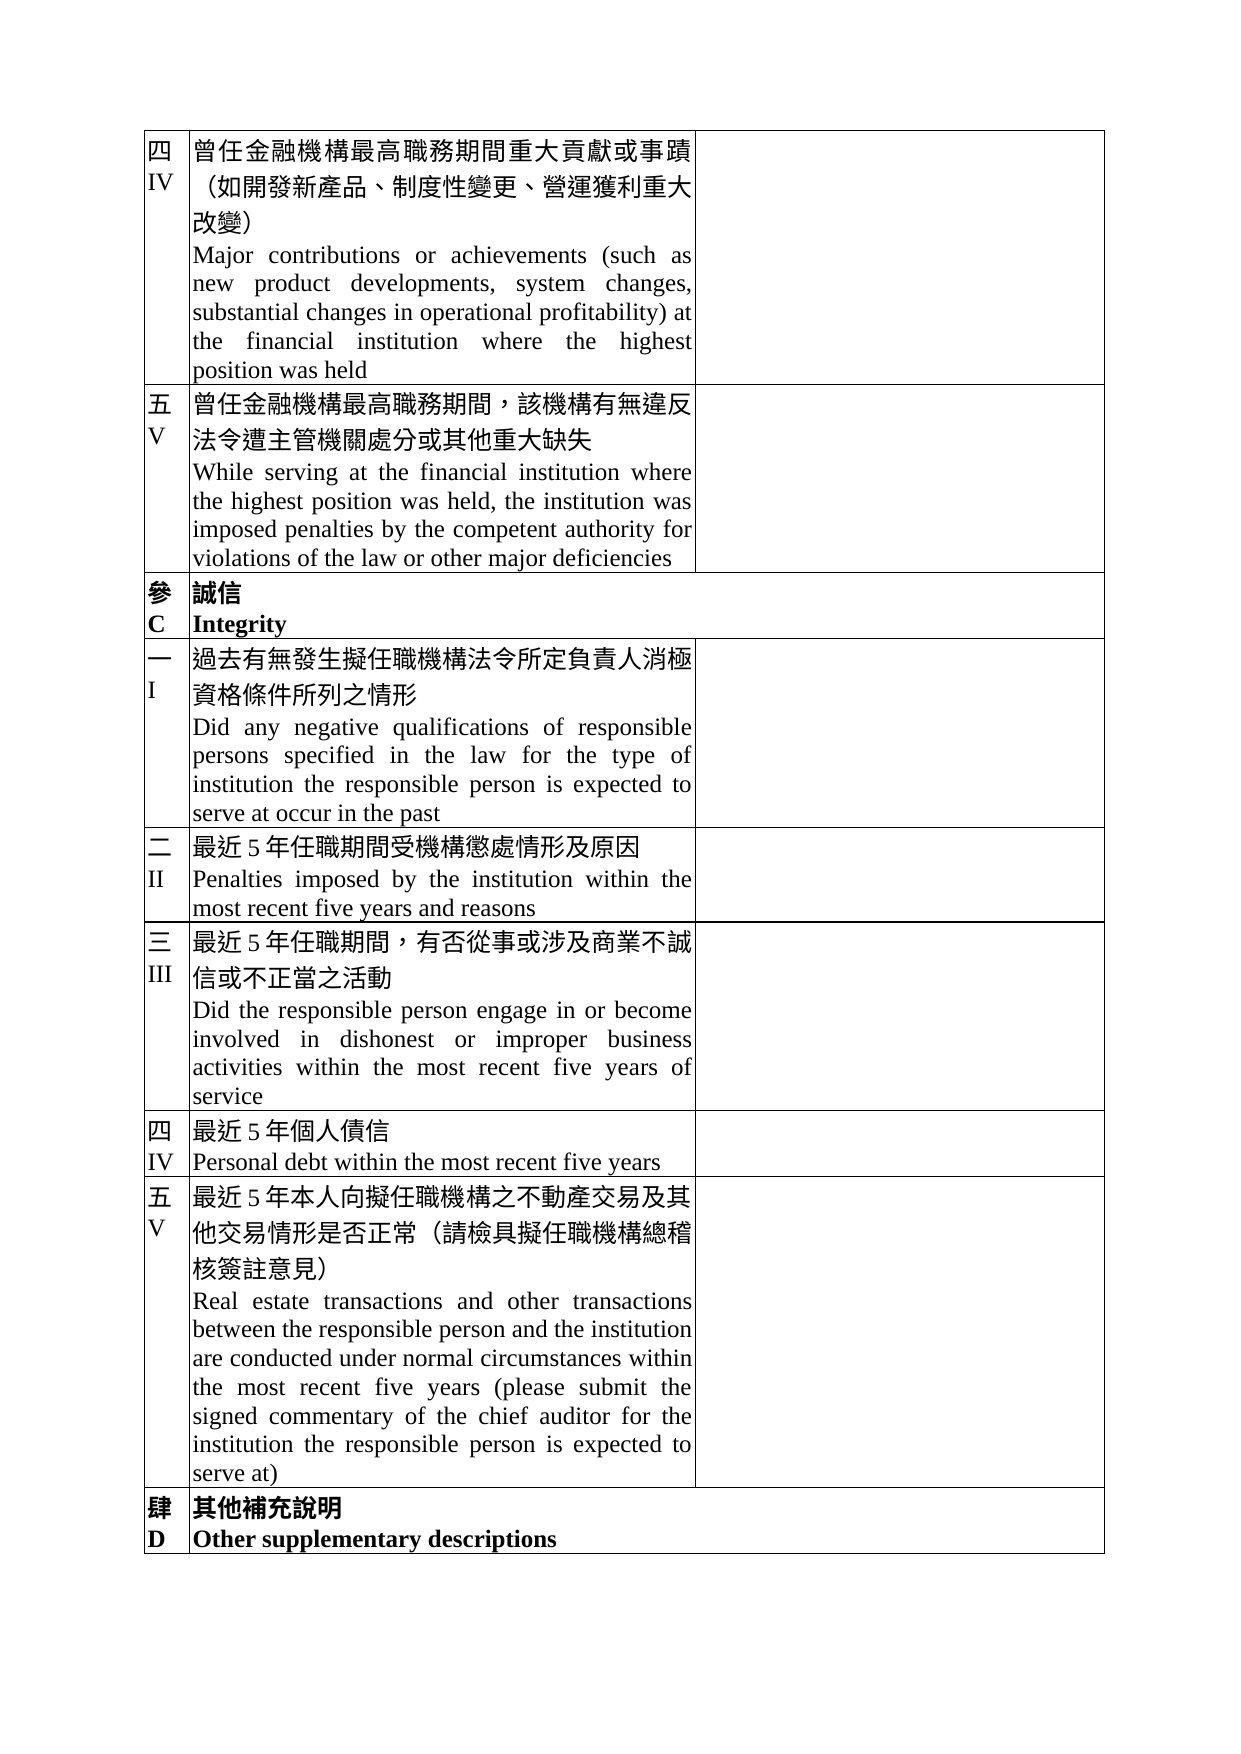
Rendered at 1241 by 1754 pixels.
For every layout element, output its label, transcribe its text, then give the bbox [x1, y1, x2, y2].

table_cell 曾任金融機構最高職務期間，該機構有無違反法令遭主管機關處分或其他重大缺失 While serving at the financial institution where the highest position was held, the institution was imposed penalties by the competent authority for violations of the law or other major deficiencies [190, 385, 695, 572]
table_cell 最近5年任職期間，有否從事或涉及商業不誠信或不正當之活動 Did the responsible person engage in or become involved in dishonest or improper business activities within the most recent five years of service [190, 923, 695, 1110]
table_cell 五 V [145, 1177, 189, 1487]
table_cell 過去有無發生擬任職機構法令所定負責人消極資格條件所列之情形 Did any negative qualifications of responsible persons specified in the law for the type of institution the responsible person is expected to serve at occur in the past [190, 639, 695, 827]
table_cell 四 IV [145, 1111, 189, 1176]
table_cell 最近5年本人向擬任職機構之不動產交易及其他交易情形是否正常（請檢具擬任職機構總稽核簽註意見） Real estate transactions and other transactions between the responsible person and the institution are conducted under normal circumstances within the most recent five years (please submit the signed commentary of the chief auditor for the institution the responsible person is expected to serve at) [190, 1177, 695, 1487]
table_cell 參 C [145, 573, 189, 638]
table_cell 四 IV [145, 131, 189, 383]
table_cell 五 V [145, 385, 189, 572]
table_cell 曾任金融機構最高職務期間重大貢獻或事蹟（如開發新產品、制度性變更、營運獲利重大改變） Major contributions or achievements (such as new product developments, system changes, substantial changes in operational profitability) at the financial institution where the highest position was held [190, 131, 695, 383]
table_cell 其他補充說明 Other supplementary descriptions [190, 1488, 1104, 1553]
table_cell [696, 828, 1104, 921]
table_cell [696, 131, 1104, 383]
table_cell [696, 1177, 1104, 1487]
table_cell 二 II [145, 828, 189, 921]
table_cell 肆 D [145, 1488, 189, 1553]
table_cell [696, 923, 1104, 1110]
table_cell 誠信 Integrity [190, 573, 1104, 638]
table_cell 最近5年個人債信 Personal debt within the most recent five years [190, 1111, 695, 1176]
table_cell 三 III [145, 923, 189, 1110]
table_cell 最近5年任職期間受機構懲處情形及原因 Penalties imposed by the institution within the most recent five years and reasons [190, 828, 695, 921]
table_cell [696, 385, 1104, 572]
table_cell [696, 639, 1104, 827]
table_cell 一 I [145, 639, 189, 827]
table_cell [696, 1111, 1104, 1176]
